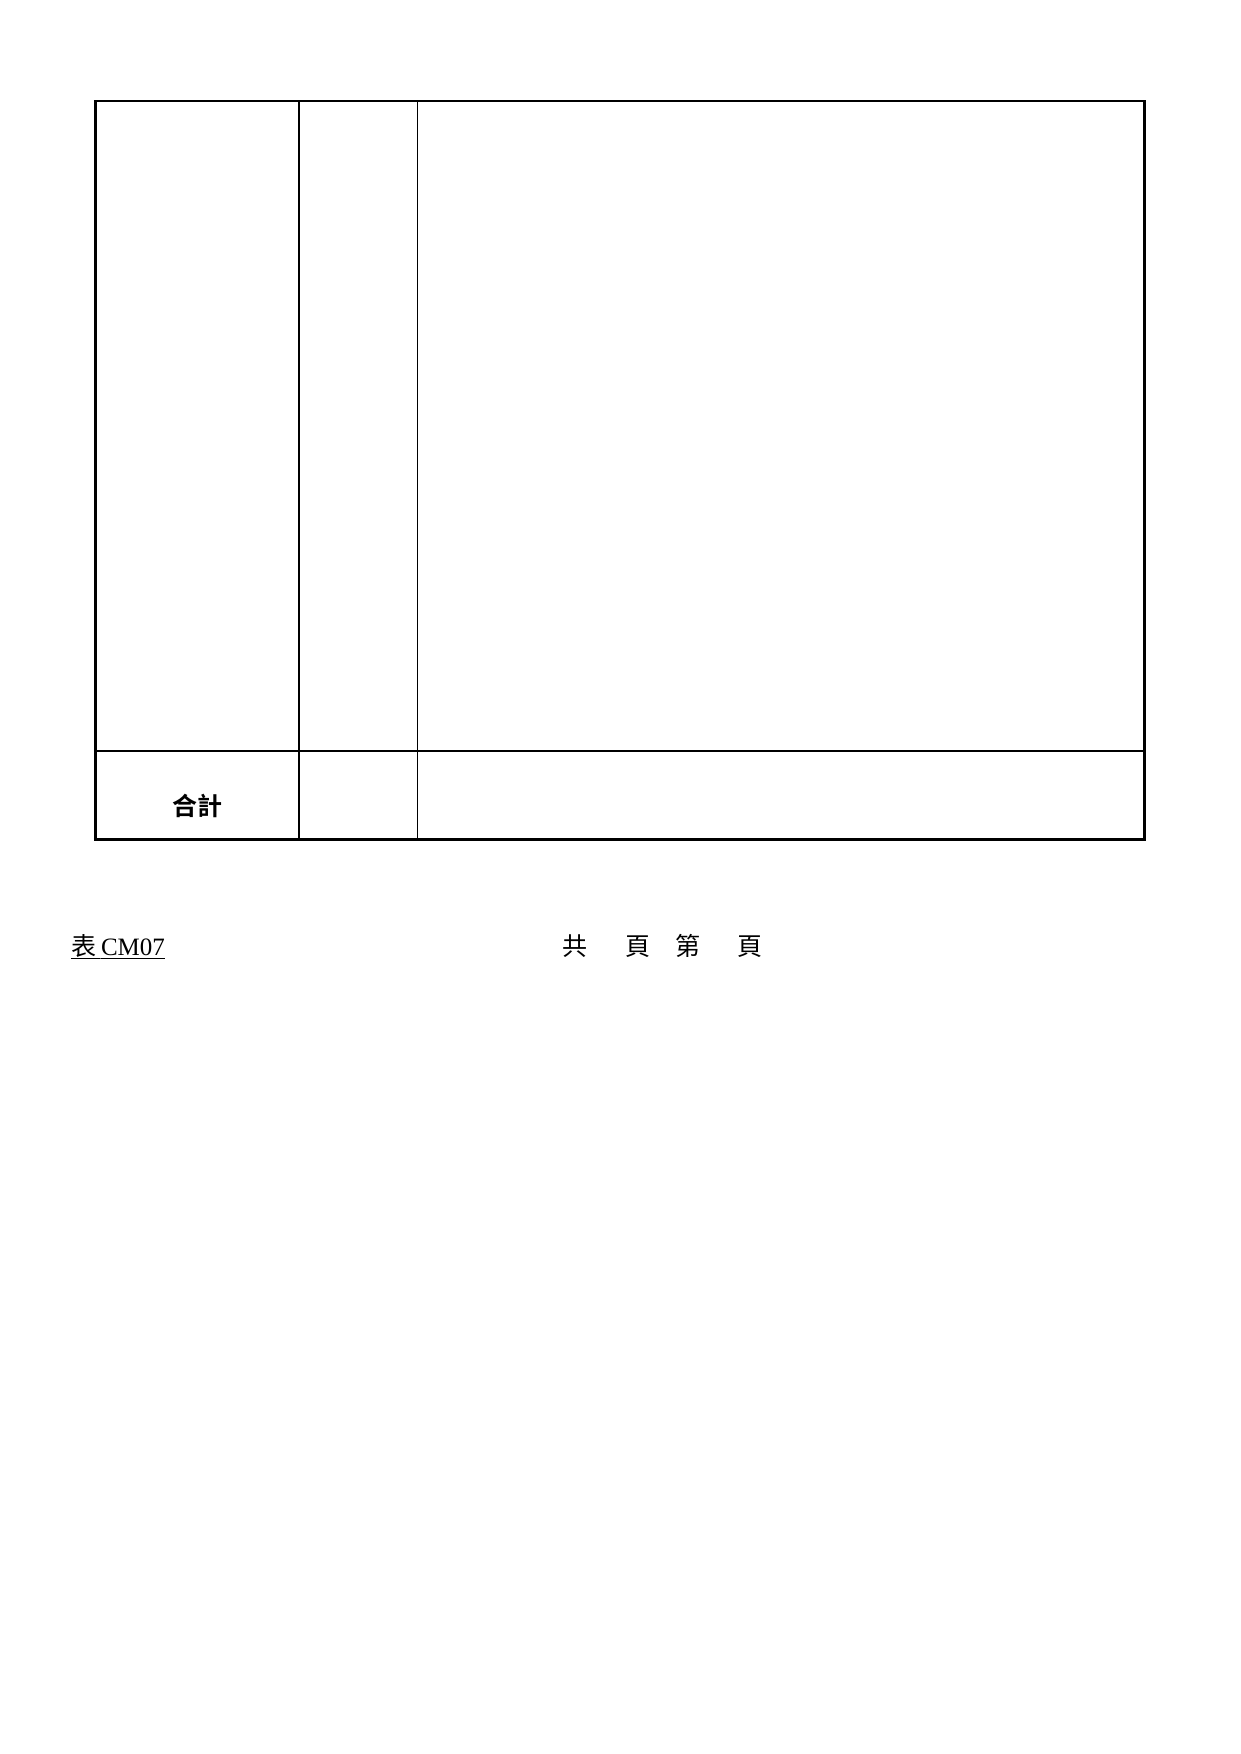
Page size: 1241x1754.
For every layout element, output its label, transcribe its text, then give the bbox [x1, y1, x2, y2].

table_cell 合計 [97, 752, 298, 837]
table_cell [300, 752, 417, 837]
table_cell [418, 752, 1143, 837]
table_cell [300, 102, 417, 750]
table_cell [418, 102, 1143, 750]
text 表CM07 共 頁 第 頁 [71, 903, 1169, 966]
table_cell [97, 102, 298, 750]
